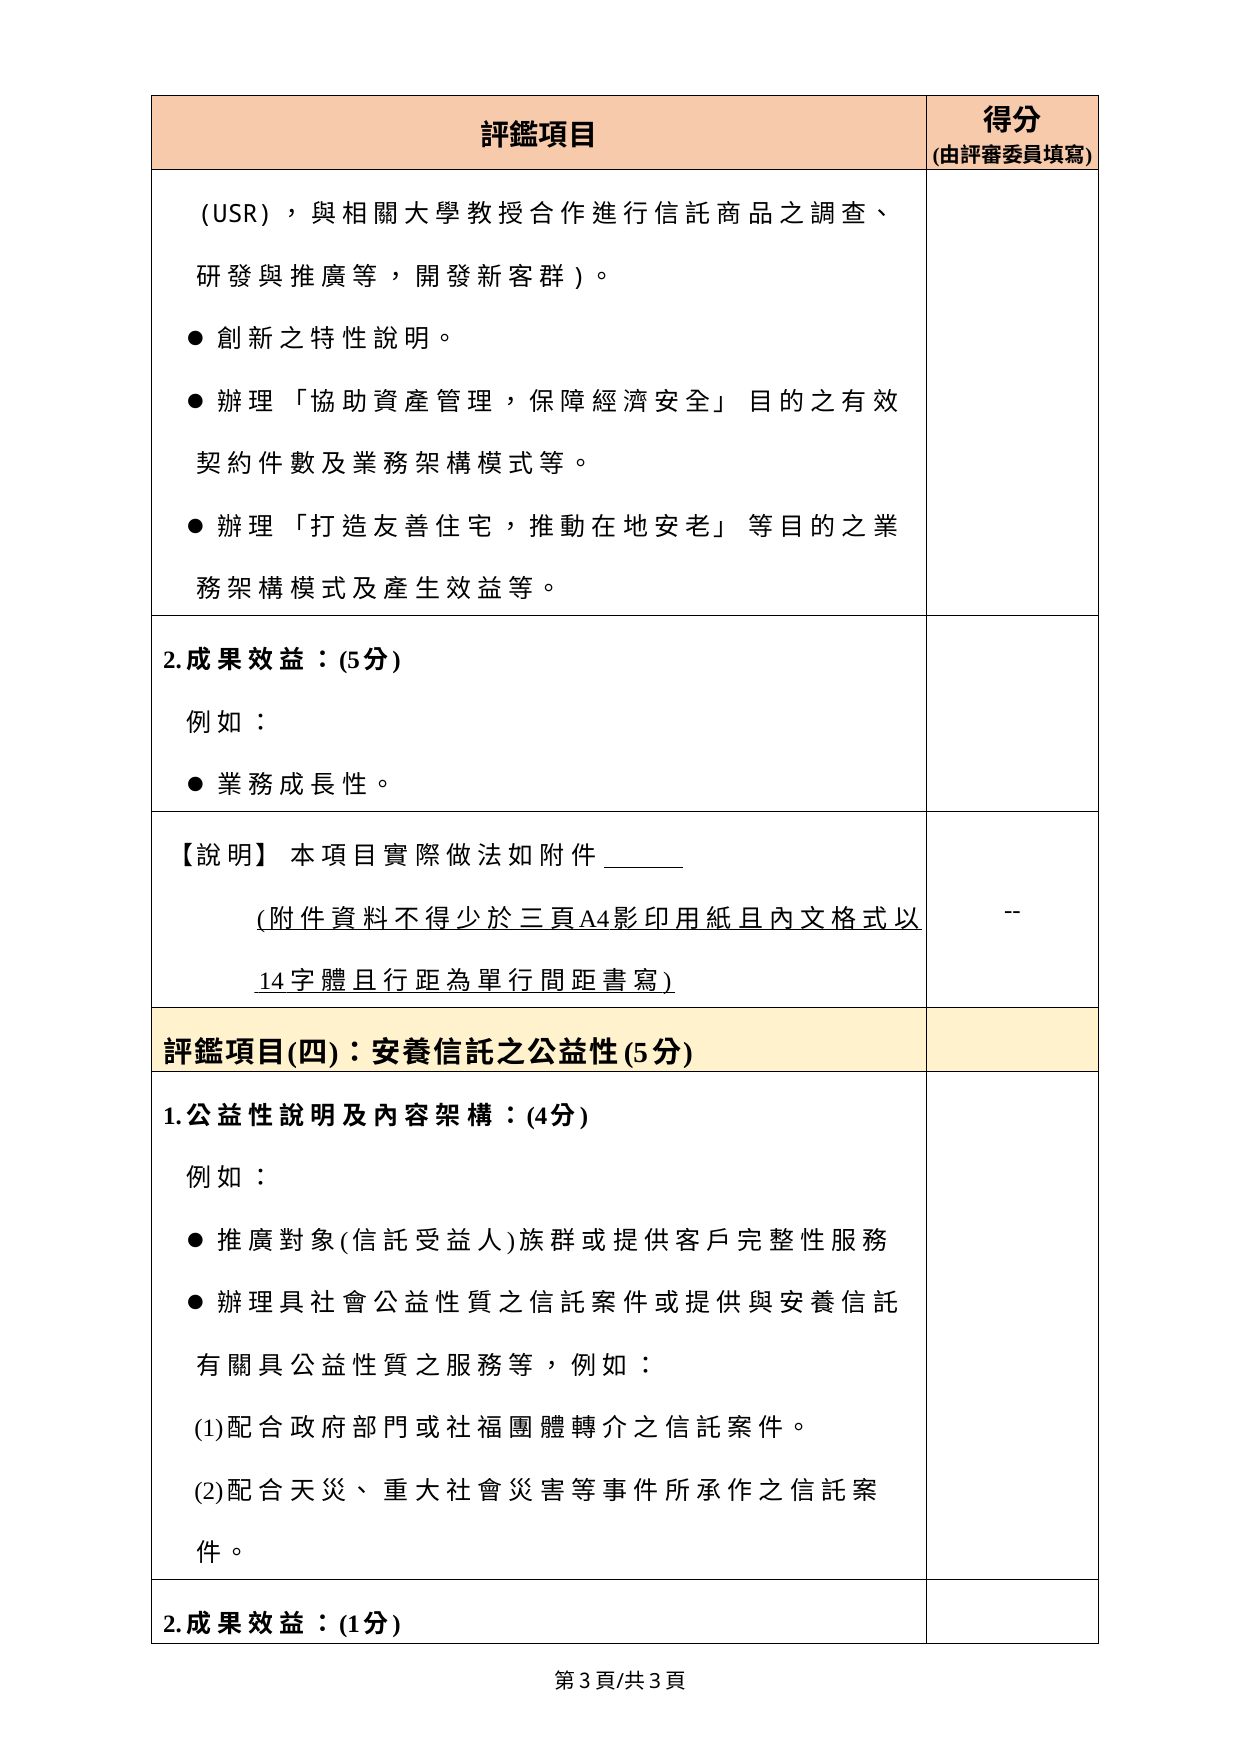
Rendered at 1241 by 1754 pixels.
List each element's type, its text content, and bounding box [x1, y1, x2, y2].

table_header 評鑑項目 [152, 96, 926, 169]
table_cell -- [927, 812, 1098, 1007]
table_cell 【說明】本項目實際做法如附件 (附件資料不得少於三頁A4影印用紙且內文格式以14字體且行距為單行間距書寫) [152, 812, 926, 1007]
table_cell (USR)，與相關大學教授合作進行信託商品之調查、研發與推廣等，開發新客群)。 創新之特性說明。 辦理「協助資產管理，保障經濟安全」目的之有效契約件數及業務架構模式等。 辦理「打造友善住宅，推動在地安老」等目的之業務架構模式及產生效益等。 [152, 170, 926, 615]
table_cell 評鑑項目(四)：安養信託之公益性(5分) [152, 1008, 926, 1071]
table_cell [927, 170, 1098, 615]
table_cell [927, 616, 1098, 811]
table_header 得分 (由評審委員填寫) [927, 96, 1098, 169]
table_cell 2.成果效益：(1分) [152, 1580, 926, 1643]
table_cell [927, 1072, 1098, 1579]
table_cell 2.成果效益：(5分) 例如： 業務成長性。 [152, 616, 926, 811]
table_cell 1.公益性說明及內容架構：(4分) 例如： 推廣對象(信託受益人)族群或提供客戶完整性服務 辦理具社會公益性質之信託案件或提供與安養信託有關具公益性質之服務等，例如： (1)配合政府部門或社福團體轉介之信託案件。 (2)配合天災、重大社會災害等事件所承作之信託案件。 [152, 1072, 926, 1579]
table_cell [927, 1008, 1098, 1071]
table_cell [927, 1580, 1098, 1643]
